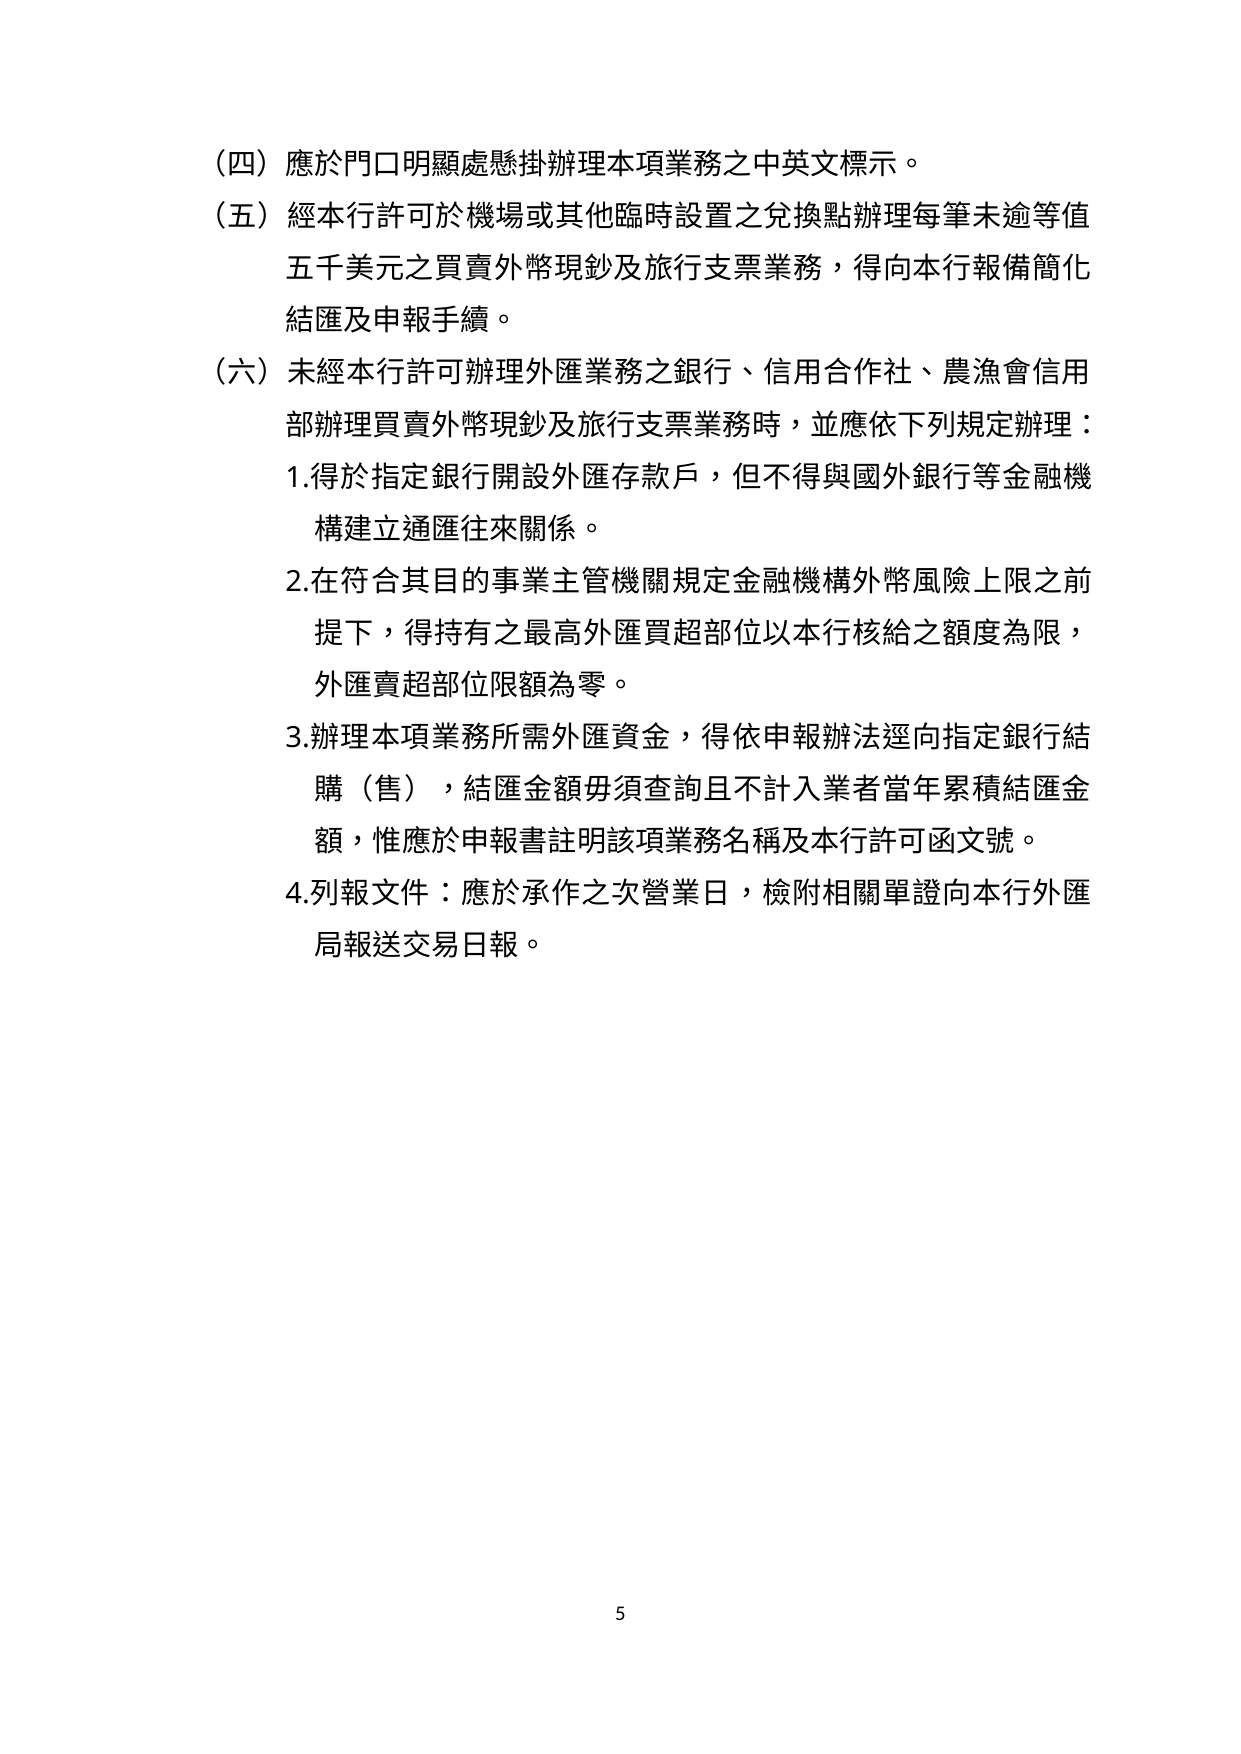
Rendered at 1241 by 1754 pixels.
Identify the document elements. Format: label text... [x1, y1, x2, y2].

text 2.在符合其目的事業主管機關規定金融機構外幣風險上限之前提下，得持有之最高外匯買超部位以本行核給之額度為限，外匯賣超部位限額為零。 [285, 549, 1092, 706]
text 3.辦理本項業務所需外匯資金，得依申報辦法逕向指定銀行結購（售），結匯金額毋須查詢且不計入業者當年累積結匯金額，惟應於申報書註明該項業務名稱及本行許可函文號。 [285, 706, 1092, 862]
text 4.列報文件：應於承作之次營業日，檢附相關單證向本行外匯局報送交易日報。 [285, 862, 1092, 966]
text 1.得於指定銀行開設外匯存款戶，但不得與國外銀行等金融機構建立通匯往來關係。 [285, 445, 1092, 549]
text （五）經本行許可於機場或其他臨時設置之兌換點辦理每筆未逾等值五千美元之買賣外幣現鈔及旅行支票業務，得向本行報備簡化結匯及申報手續。 [198, 185, 1092, 341]
text （四）應於門口明顯處懸掛辦理本項業務之中英文標示。 [198, 133, 1092, 185]
text （六）未經本行許可辦理外匯業務之銀行、信用合作社、農漁會信用部辦理買賣外幣現鈔及旅行支票業務時，並應依下列規定辦理： [198, 341, 1092, 445]
